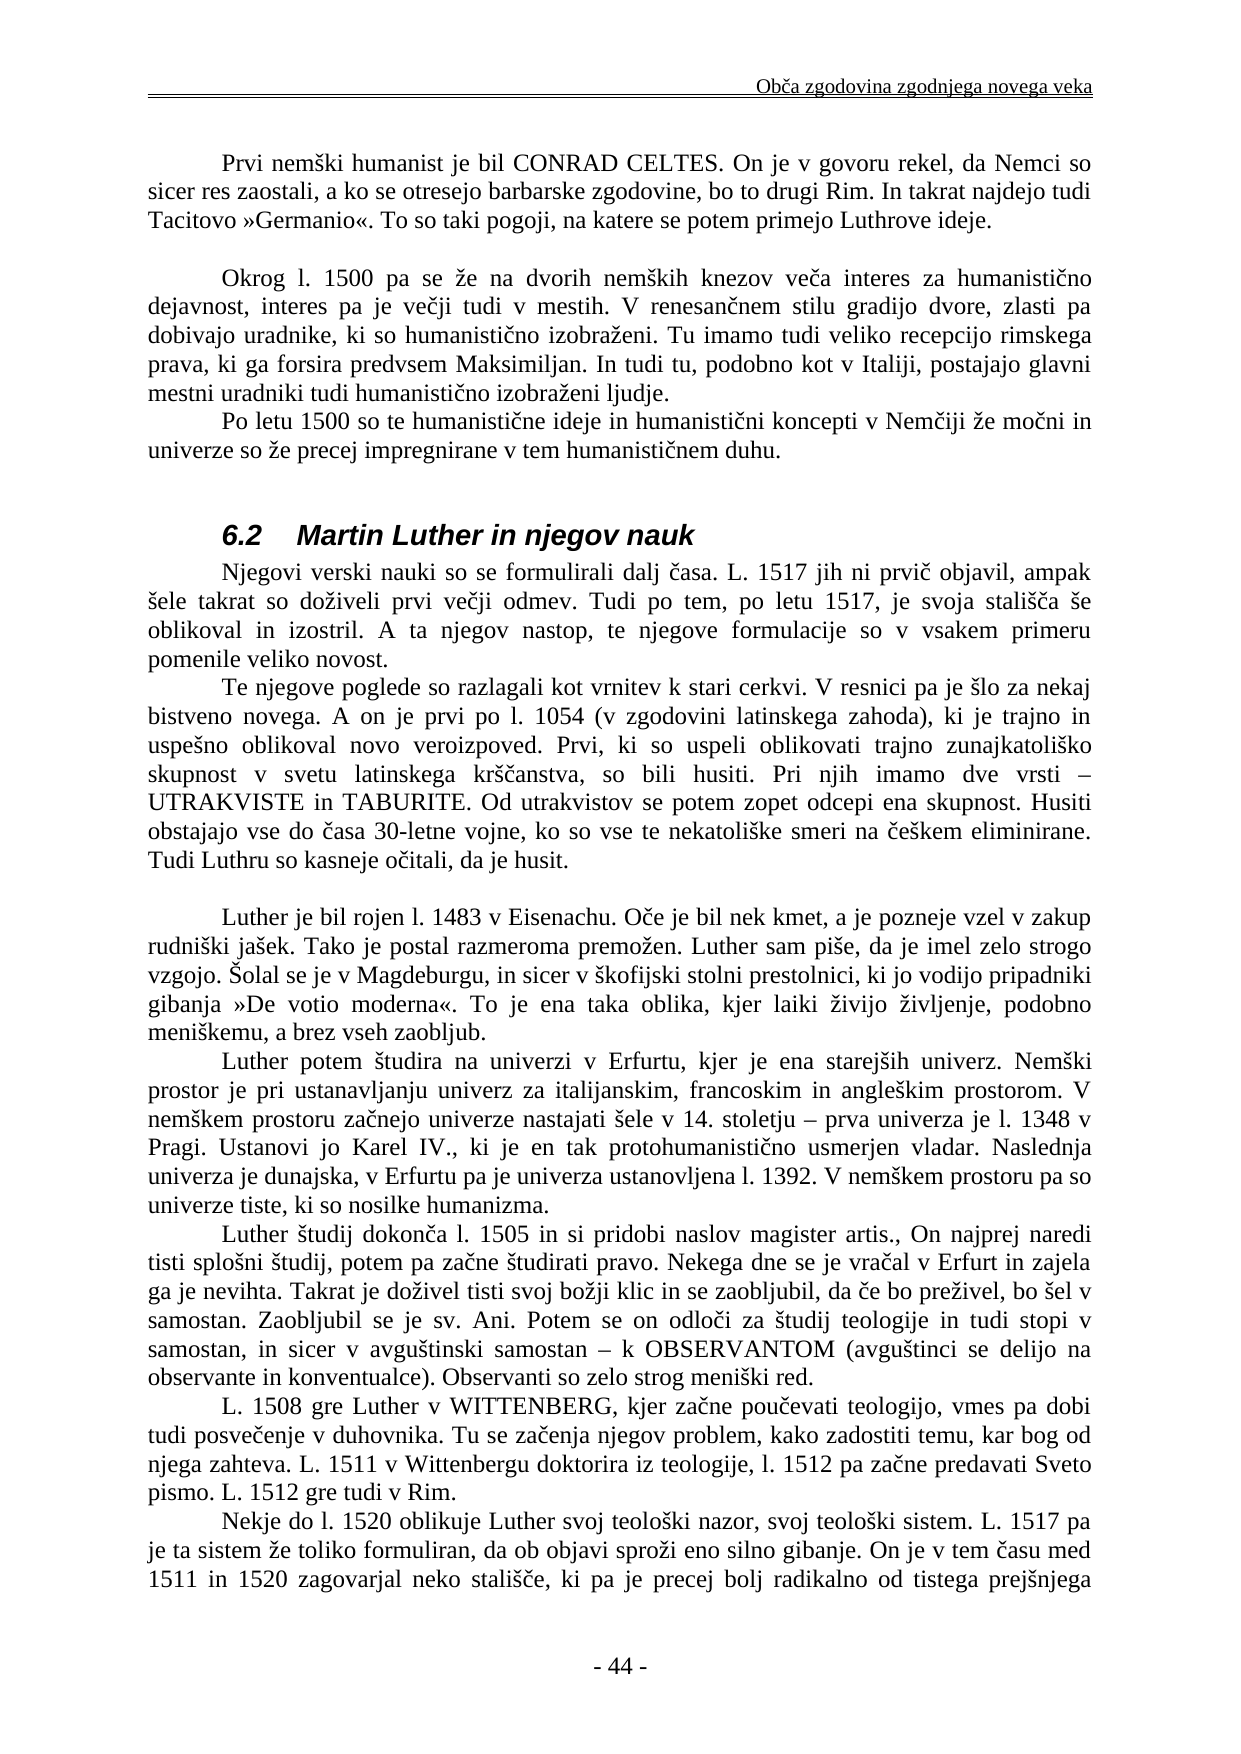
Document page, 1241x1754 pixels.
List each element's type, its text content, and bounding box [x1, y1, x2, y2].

text L. 1508 gre Luther v WITTENBERG, kjer začne poučevati teologijo, vmes pa dobi tudi posvečenje v duhovnika. Tu se začenja njegov problem, kako zadostiti temu, kar bog od njega zahteva. L. 1511 v Wittenbergu doktorira iz teologije, l. 1512 pa začne predavati Sveto pismo. L. 1512 gre tudi v Rim. [148, 1391, 1093, 1506]
subtitle Martin Luther in njegov nauk [221, 518, 1093, 551]
text Njegovi verski nauki so se formulirali dalj časa. L. 1517 jih ni prvič objavil, ampak šele takrat so doživeli prvi večji odmev. Tudi po tem, po letu 1517, je svoja stališča še oblikoval in izostril. A ta njegov nastop, te njegove formulacije so v vsakem primeru pomenile veliko novost. [148, 557, 1093, 672]
text Prvi nemški humanist je bil CONRAD CELTES. On je v govoru rekel, da Nemci so sicer res zaostali, a ko se otresejo barbarske zgodovine, bo to drugi Rim. In takrat najdejo tudi Tacitovo »Germanio«. To so taki pogoji, na katere se potem primejo Luthrove ideje. [148, 148, 1093, 234]
text Po letu 1500 so te humanistične ideje in humanistični koncepti v Nemčiji že močni in univerze so že precej impregnirane v tem humanističnem duhu. [148, 406, 1093, 464]
text Luther študij dokonča l. 1505 in si pridobi naslov magister artis., On najprej naredi tisti splošni študij, potem pa začne študirati pravo. Nekega dne se je vračal v Erfurt in zajela ga je nevihta. Takrat je doživel tisti svoj božji klic in se zaobljubil, da če bo preživel, bo šel v samostan. Zaobljubil se je sv. Ani. Potem se on odloči za študij teologije in tudi stopi v samostan, in sicer v avguštinski samostan – k OBSERVANTOM (avguštinci se delijo na observante in konventualce). Observanti so zelo strog meniški red. [148, 1219, 1093, 1391]
text Luther je bil rojen l. 1483 v Eisenachu. Oče je bil nek kmet, a je pozneje vzel v zakup rudniški jašek. Tako je postal razmeroma premožen. Luther sam piše, da je imel zelo strogo vzgojo. Šolal se je v Magdeburgu, in sicer v škofijski stolni prestolnici, ki jo vodijo pripadniki gibanja »De votio moderna«. To je ena taka oblika, kjer laiki živijo življenje, podobno meniškemu, a brez vseh zaobljub. [148, 902, 1093, 1046]
text Okrog l. 1500 pa se že na dvorih nemških knezov veča interes za humanistično dejavnost, interes pa je večji tudi v mestih. V renesančnem stilu gradijo dvore, zlasti pa dobivajo uradnike, ki so humanistično izobraženi. Tu imamo tudi veliko recepcijo rimskega prava, ki ga forsira predvsem Maksimiljan. In tudi tu, podobno kot v Italiji, postajajo glavni mestni uradniki tudi humanistično izobraženi ljudje. [148, 263, 1093, 406]
text Te njegove poglede so razlagali kot vrnitev k stari cerkvi. V resnici pa je šlo za nekaj bistveno novega. A on je prvi po l. 1054 (v zgodovini latinskega zahoda), ki je trajno in uspešno oblikoval novo veroizpoved. Prvi, ki so uspeli oblikovati trajno zunajkatoliško skupnost v svetu latinskega krščanstva, so bili husiti. Pri njih imamo dve vrsti – UTRAKVISTE in TABURITE. Od utrakvistov se potem zopet odcepi ena skupnost. Husiti obstajajo vse do časa 30-letne vojne, ko so vse te nekatoliške smeri na češkem eliminirane. Tudi Luthru so kasneje očitali, da je husit. [148, 672, 1093, 874]
text Luther potem študira na univerzi v Erfurtu, kjer je ena starejših univerz. Nemški prostor je pri ustanavljanju univerz za italijanskim, francoskim in angleškim prostorom. V nemškem prostoru začnejo univerze nastajati šele v 14. stoletju – prva univerza je l. 1348 v Pragi. Ustanovi jo Karel IV., ki je en tak protohumanistično usmerjen vladar. Naslednja univerza je dunajska, v Erfurtu pa je univerza ustanovljena l. 1392. V nemškem prostoru pa so univerze tiste, ki so nosilke humanizma. [148, 1046, 1093, 1219]
text Nekje do l. 1520 oblikuje Luther svoj teološki nazor, svoj teološki sistem. L. 1517 pa je ta sistem že toliko formuliran, da ob objavi sproži eno silno gibanje. On je v tem času med 1511 in 1520 zagovarjal neko stališče, ki pa je precej bolj radikalno od tistega prejšnjega [148, 1506, 1093, 1592]
